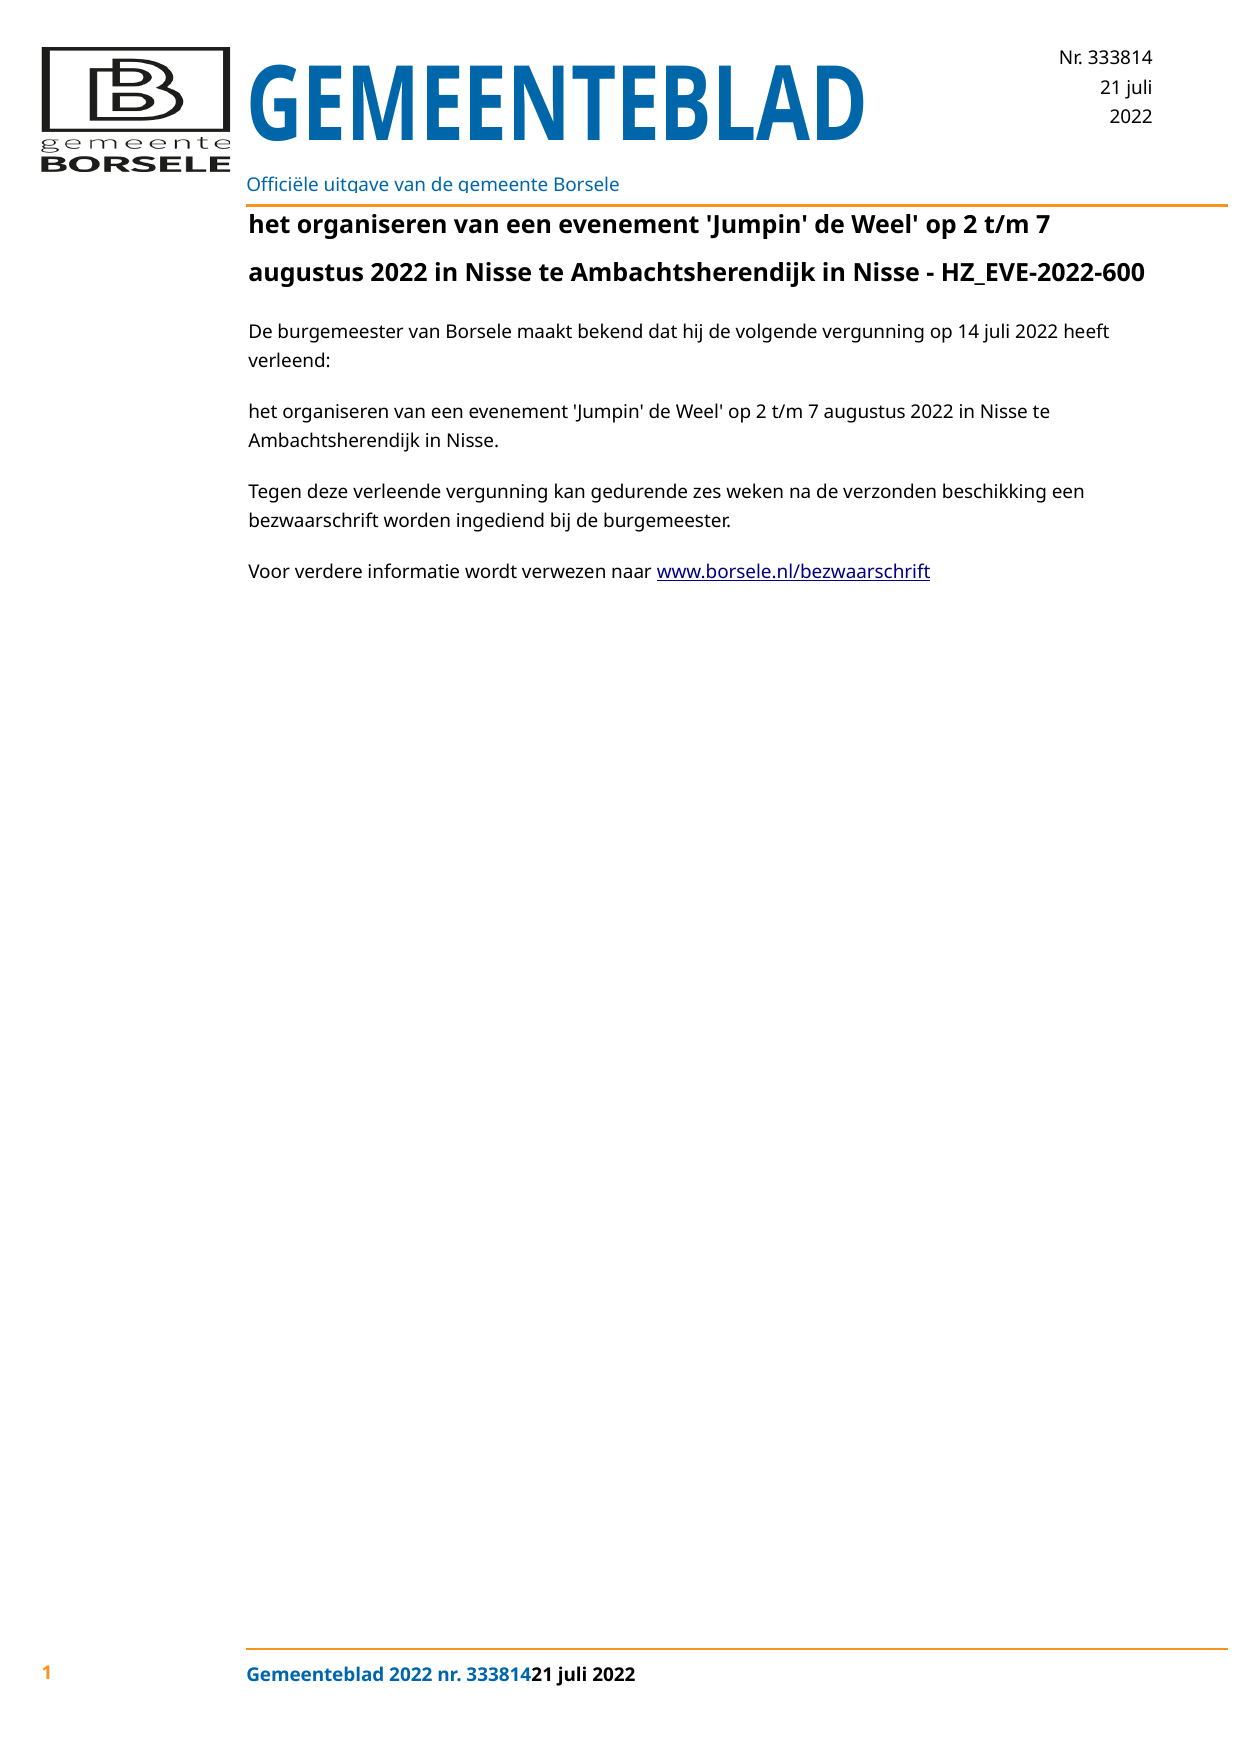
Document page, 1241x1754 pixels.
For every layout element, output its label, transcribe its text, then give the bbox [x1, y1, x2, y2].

text Voor verdere informatie wordt verwezen naar www.borsele.nl/bezwaarschrift [248, 558, 1152, 584]
text het organiseren van een evenement 'Jumpin' de Weel' op 2 t/m 7 augustus 2022 in Nisse te Ambachtsherendijk in Nisse. [248, 398, 1152, 453]
text De burgemeester van Borsele maakt bekend dat hij de volgende vergunning op 14 juli 2022 heeft verleend: [248, 318, 1152, 373]
picture [41, 47, 231, 172]
text Tegen deze verleende vergunning kan gedurende zes weken na de verzonden beschikking een bezwaarschrift worden ingediend bij de burgemeester. [248, 478, 1152, 533]
text het organiseren van een evenement 'Jumpin' de Weel' op 2 t/m 7 augustus 2022 in Nisse te Ambachtsherendijk in Nisse - HZ_EVE-2022-600 [248, 207, 1152, 288]
